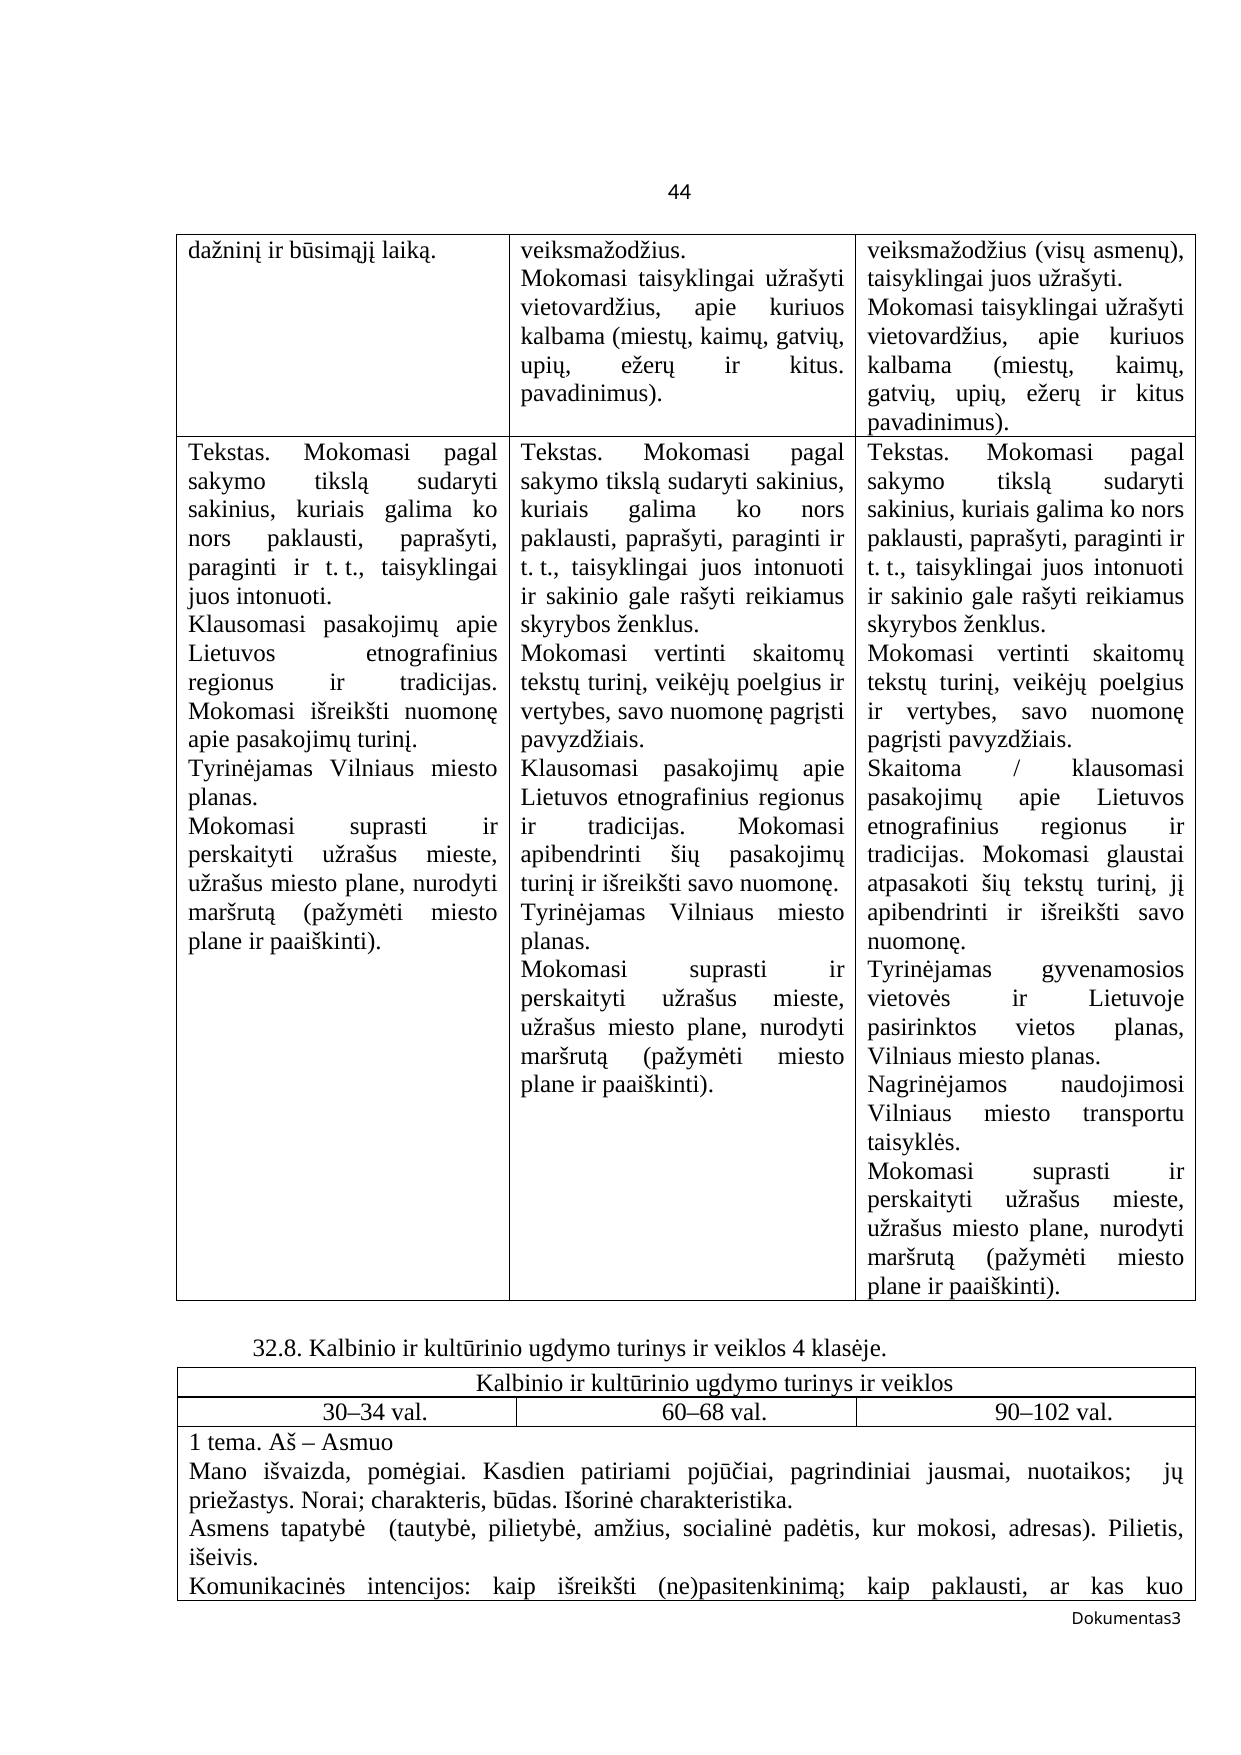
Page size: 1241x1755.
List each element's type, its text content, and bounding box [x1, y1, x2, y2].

table_cell veiksmažodžius (visų asmenų), taisyklingai juos užrašyti. Mokomasi taisyklingai užrašyti vietovardžius, apie kuriuos kalbama (miestų, kaimų, gatvių, upių, ežerų ir kitus pavadinimus). [856, 235, 1195, 436]
text 32.8. Kalbinio ir kultūrinio ugdymo turinys ir veiklos 4 klasėje. [252, 1333, 1181, 1362]
table_cell Tekstas. Mokomasi pagal sakymo tikslą sudaryti sakinius, kuriais galima ko nors paklausti, paprašyti, paraginti ir t. t., taisyklingai juos intonuoti ir sakinio gale rašyti reikiamus skyrybos ženklus. Mokomasi vertinti skaitomų tekstų turinį, veikėjų poelgius ir vertybes, savo nuomonę pagrįsti pavyzdžiais. Skaitoma / klausomasi pasakojimų apie Lietuvos etnografinius regionus ir tradicijas. Mokomasi glaustai atpasakoti šių tekstų turinį, jį apibendrinti ir išreikšti savo nuomonę. Tyrinėjamas gyvenamosios vietovės ir Lietuvoje pasirinktos vietos planas, Vilniaus miesto planas. Nagrinėjamos naudojimosi Vilniaus miesto transportu taisyklės. Mokomasi suprasti ir perskaityti užrašus mieste, užrašus miesto plane, nurodyti maršrutą (pažymėti miesto plane ir paaiškinti). [856, 437, 1195, 1299]
table_cell veiksmažodžius. Mokomasi taisyklingai užrašyti vietovardžius, apie kuriuos kalbama (miestų, kaimų, gatvių, upių, ežerų ir kitus. pavadinimus). [510, 235, 855, 436]
table_cell dažninį ir būsimąjį laiką. [177, 235, 509, 436]
table_cell 60–68 val. [517, 1398, 856, 1426]
table_header Kalbinio ir kultūrinio ugdymo turinys ir veiklos [178, 1368, 1195, 1396]
table_cell Tekstas. Mokomasi pagal sakymo tikslą sudaryti sakinius, kuriais galima ko nors paklausti, paprašyti, paraginti ir t. t., taisyklingai juos intonuoti. Klausomasi pasakojimų apie Lietuvos etnografinius regionus ir tradicijas. Mokomasi išreikšti nuomonę apie pasakojimų turinį. Tyrinėjamas Vilniaus miesto planas. Mokomasi suprasti ir perskaityti užrašus mieste, užrašus miesto plane, nurodyti maršrutą (pažymėti miesto plane ir paaiškinti). [177, 437, 509, 1299]
table_cell 1 tema. Aš – Asmuo Mano išvaizda, pomėgiai. Kasdien patiriami pojūčiai, pagrindiniai jausmai, nuotaikos; jų priežastys. Norai; charakteris, būdas. Išorinė charakteristika. Asmens tapatybė (tautybė, pilietybė, amžius, socialinė padėtis, kur mokosi, adresas). Pilietis, išeivis. Komunikacinės intencijos: kaip išreikšti (ne)pasitenkinimą; kaip paklausti, ar kas kuo [178, 1427, 1195, 1600]
table_cell 30–34 val. [178, 1398, 516, 1426]
table_cell Tekstas. Mokomasi pagal sakymo tikslą sudaryti sakinius, kuriais galima ko nors paklausti, paprašyti, paraginti ir t. t., taisyklingai juos intonuoti ir sakinio gale rašyti reikiamus skyrybos ženklus. Mokomasi vertinti skaitomų tekstų turinį, veikėjų poelgius ir vertybes, savo nuomonę pagrįsti pavyzdžiais. Klausomasi pasakojimų apie Lietuvos etnografinius regionus ir tradicijas. Mokomasi apibendrinti šių pasakojimų turinį ir išreikšti savo nuomonę. Tyrinėjamas Vilniaus miesto planas. Mokomasi suprasti ir perskaityti užrašus mieste, užrašus miesto plane, nurodyti maršrutą (pažymėti miesto plane ir paaiškinti). [510, 437, 855, 1299]
table_cell 90–102 val. [857, 1398, 1195, 1426]
